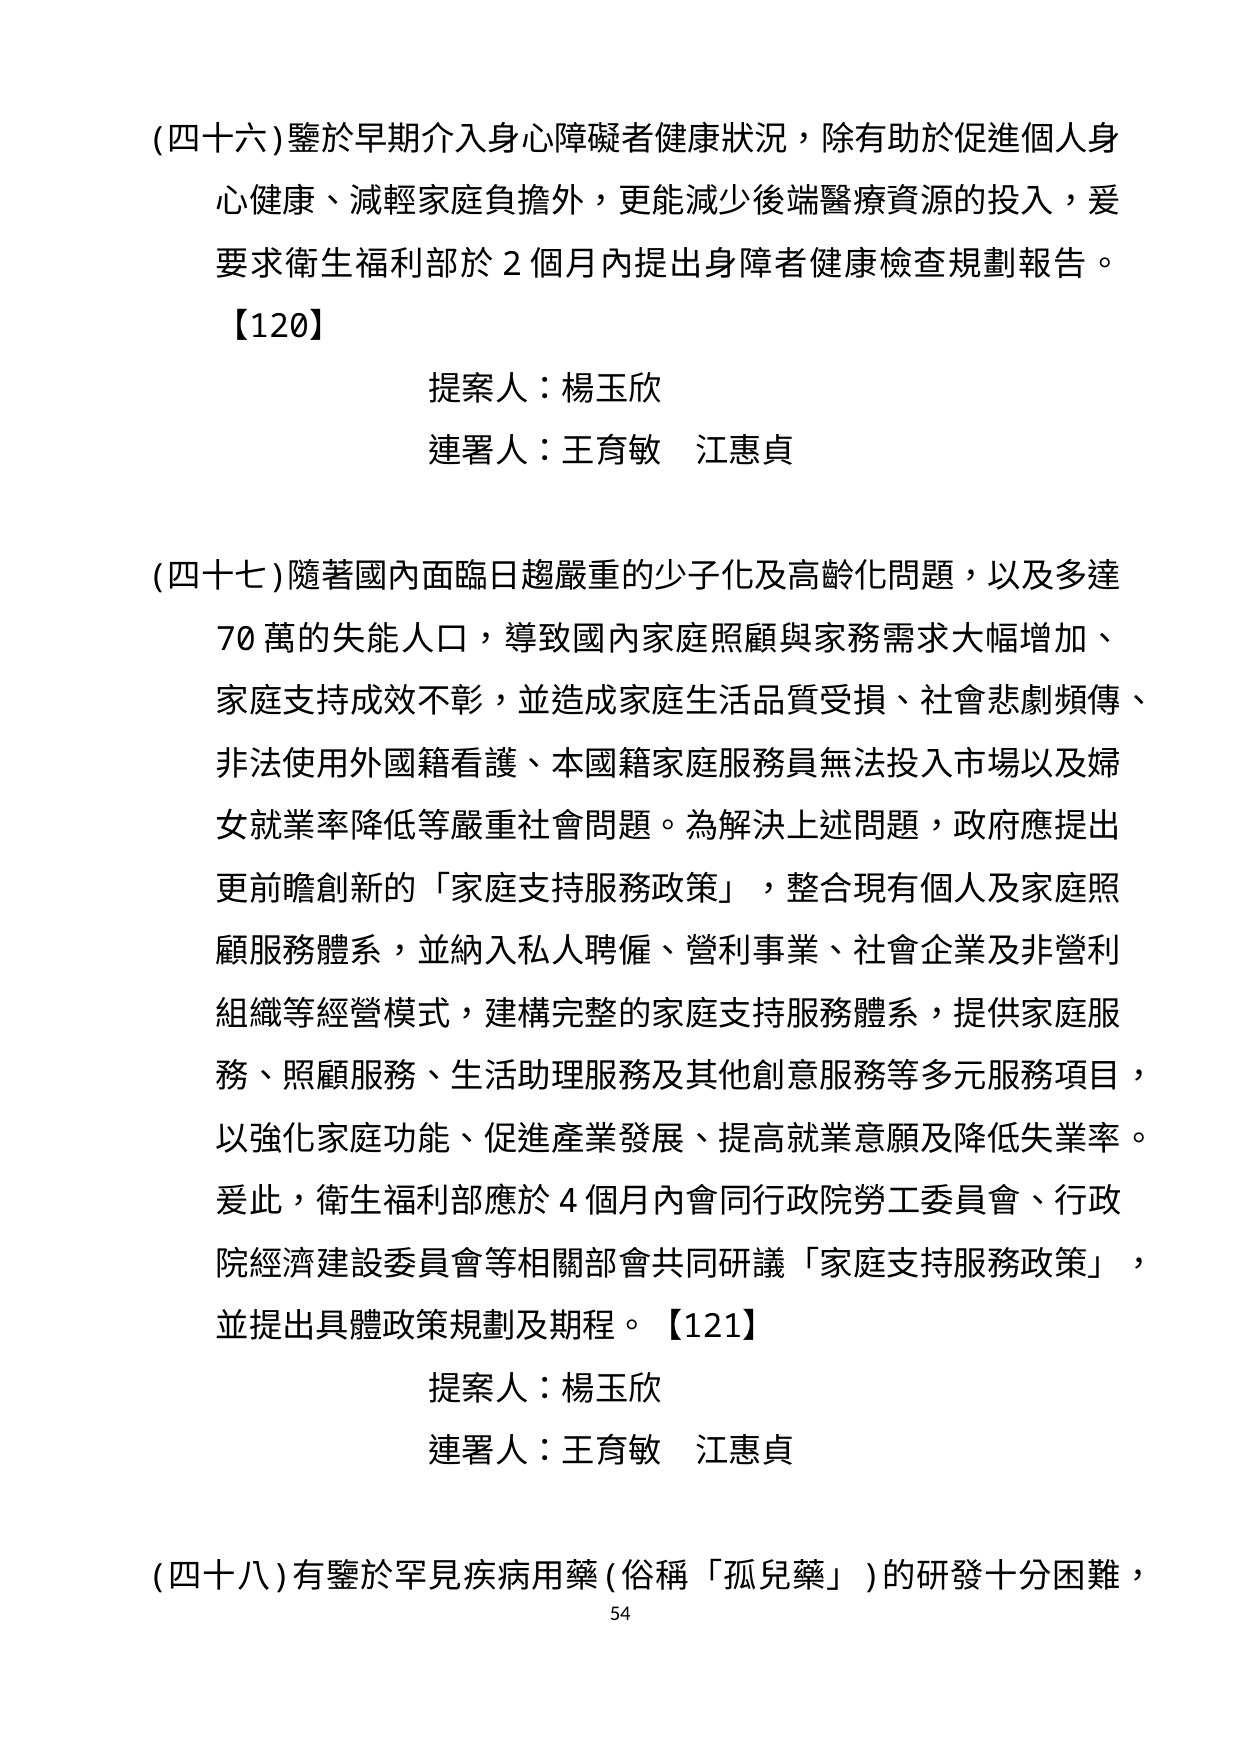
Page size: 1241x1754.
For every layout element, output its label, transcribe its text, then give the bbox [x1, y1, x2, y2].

text 提案人：楊玉欣 [151, 344, 1121, 407]
text (四十八)有鑒於罕見疾病用藥(俗稱「孤兒藥」)的研發十分困難，廠商不願意投入開發，爰要求衛生福利部參考外國罕見疾病藥物政策並檢討現況，於2個月內提出執行成果，並持續配合政策積極推動罕藥改革，以嘉惠病友。【122】 [148, 1532, 1122, 1594]
text (四十七)隨著國內面臨日趨嚴重的少子化及高齡化問題，以及多達70萬的失能人口，導致國內家庭照顧與家務需求大幅增加、家庭支持成效不彰，並造成家庭生活品質受損、社會悲劇頻傳、非法使用外國籍看護、本國籍家庭服務員無法投入市場以及婦女就業率降低等嚴重社會問題。為解決上述問題，政府應提出更前瞻創新的「家庭支持服務政策」，整合現有個人及家庭照顧服務體系，並納入私人聘僱、營利事業、社會企業及非營利組織等經營模式，建構完整的家庭支持服務體系，提供家庭服務、照顧服務、生活助理服務及其他創意服務等多元服務項目，以強化家庭功能、促進產業發展、提高就業意願及降低失業率。爰此，衛生福利部應於4個月內會同行政院勞工委員會、行政院經濟建設委員會等相關部會共同研議「家庭支持服務政策」，並提出具體政策規劃及期程。【121】 [148, 532, 1122, 1344]
text 連署人：王育敏 江惠貞 [151, 1407, 1121, 1469]
text (四十六)鑒於早期介入身心障礙者健康狀況，除有助於促進個人身心健康、減輕家庭負擔外，更能減少後端醫療資源的投入，爰要求衛生福利部於2個月內提出身障者健康檢查規劃報告。【120】 [148, 94, 1122, 344]
text 連署人：王育敏 江惠貞 [151, 407, 1121, 469]
text 提案人：楊玉欣 [151, 1344, 1121, 1407]
